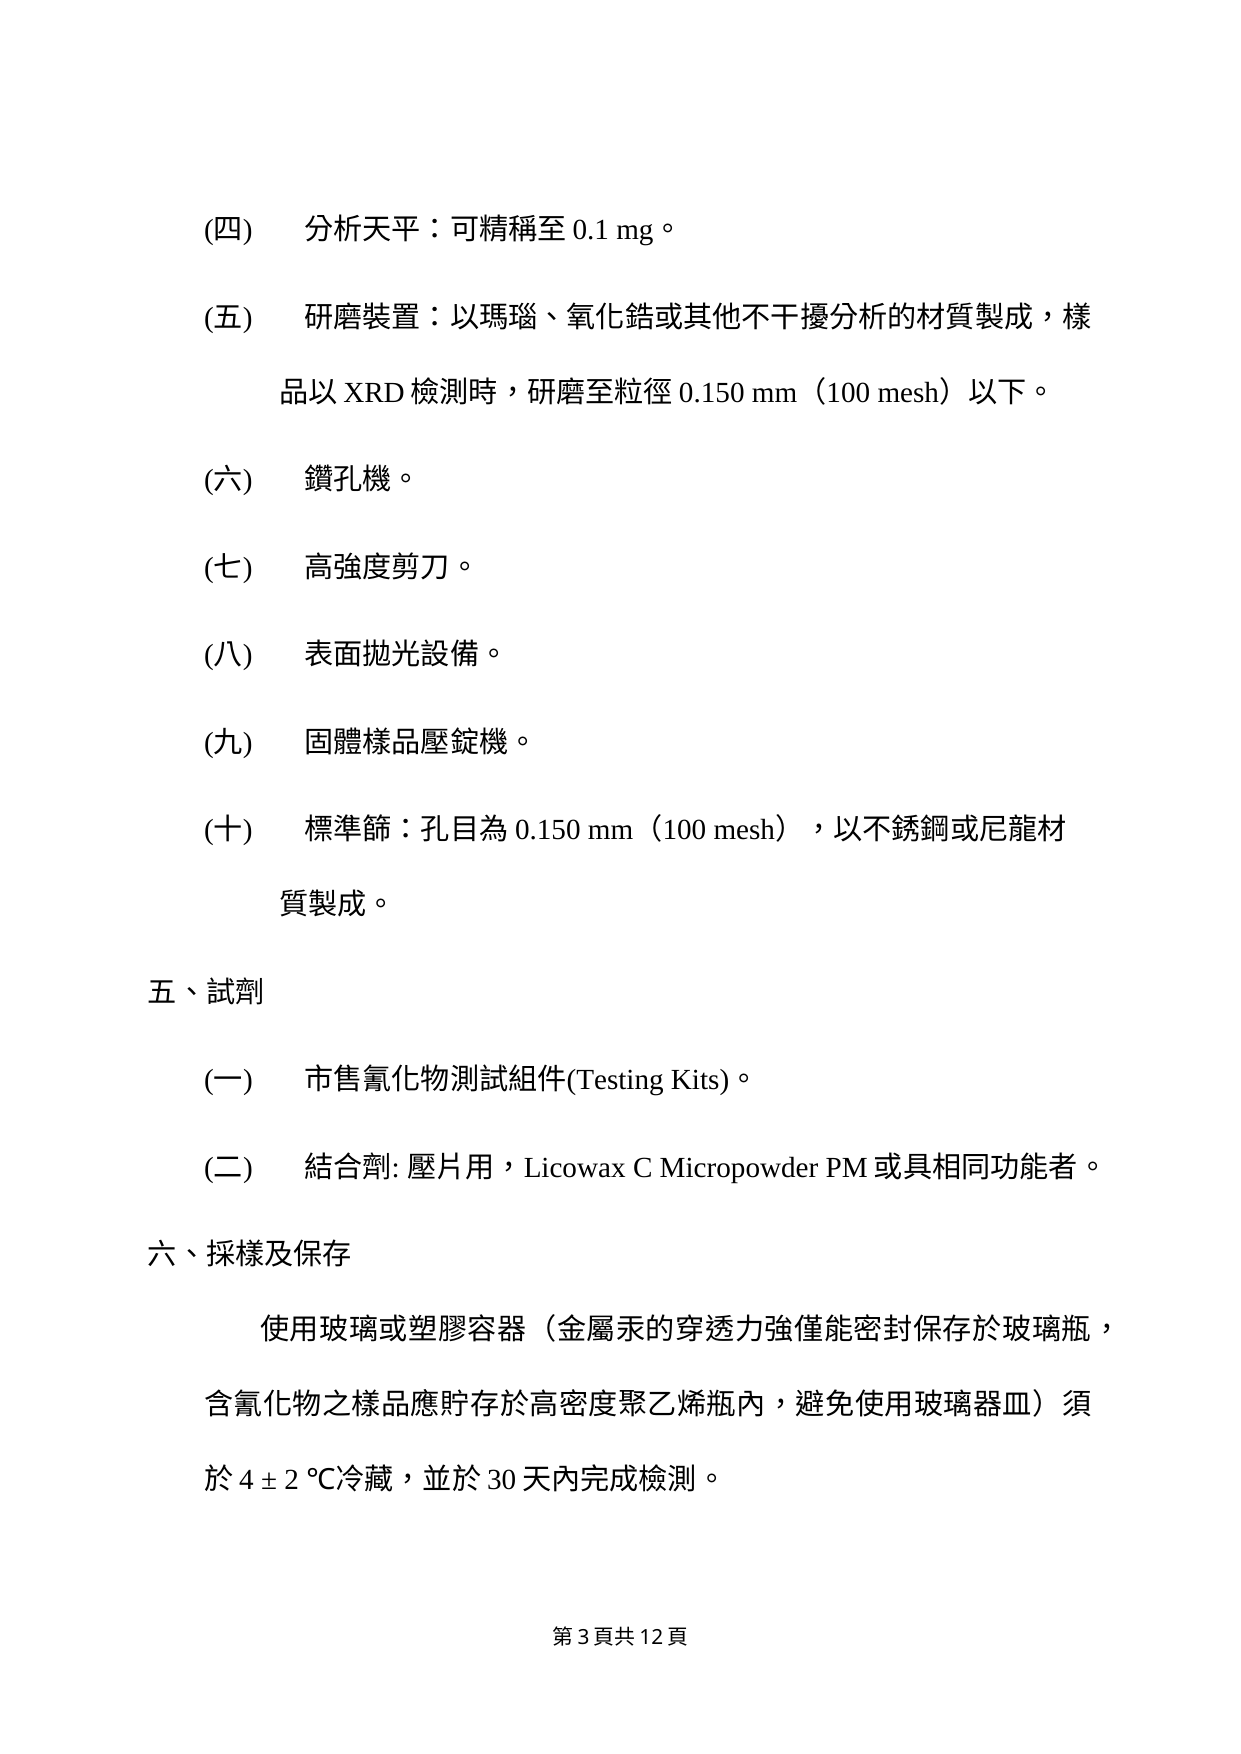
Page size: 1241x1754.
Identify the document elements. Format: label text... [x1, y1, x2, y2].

list 高強度剪刀。 [204, 521, 1092, 596]
list 表面拋光設備。 [204, 608, 1092, 683]
list 標準篩：孔目為 0.150 mm（100 mesh），以不銹鋼或尼龍材質製成。 [204, 783, 1092, 933]
text 使用玻璃或塑膠容器（金屬汞的穿透力強僅能密封保存於玻璃瓶，含氰化物之樣品應貯存於高密度聚乙烯瓶內，避免使用玻璃器皿）須於4 ± 2 ℃冷藏，並於30天內完成檢測。 [204, 1283, 1092, 1508]
list 分析天平：可精稱至0.1 mg。 [204, 183, 1092, 258]
list 研磨裝置：以瑪瑙、氧化鋯或其他不干擾分析的材質製成，樣品以XRD檢測時，研磨至粒徑0.150 mm（100 mesh）以下。 [204, 271, 1092, 421]
text 五、試劑 [148, 946, 1092, 1021]
list 市售氰化物測試組件(Testing Kits)。 [204, 1033, 1092, 1108]
list 結合劑: 壓片用，Licowax C Micropowder PM或具相同功能者。 [204, 1121, 1092, 1196]
text 六、採樣及保存 [148, 1208, 1092, 1283]
list 鑽孔機。 [204, 433, 1092, 508]
list 固體樣品壓錠機。 [204, 696, 1092, 771]
